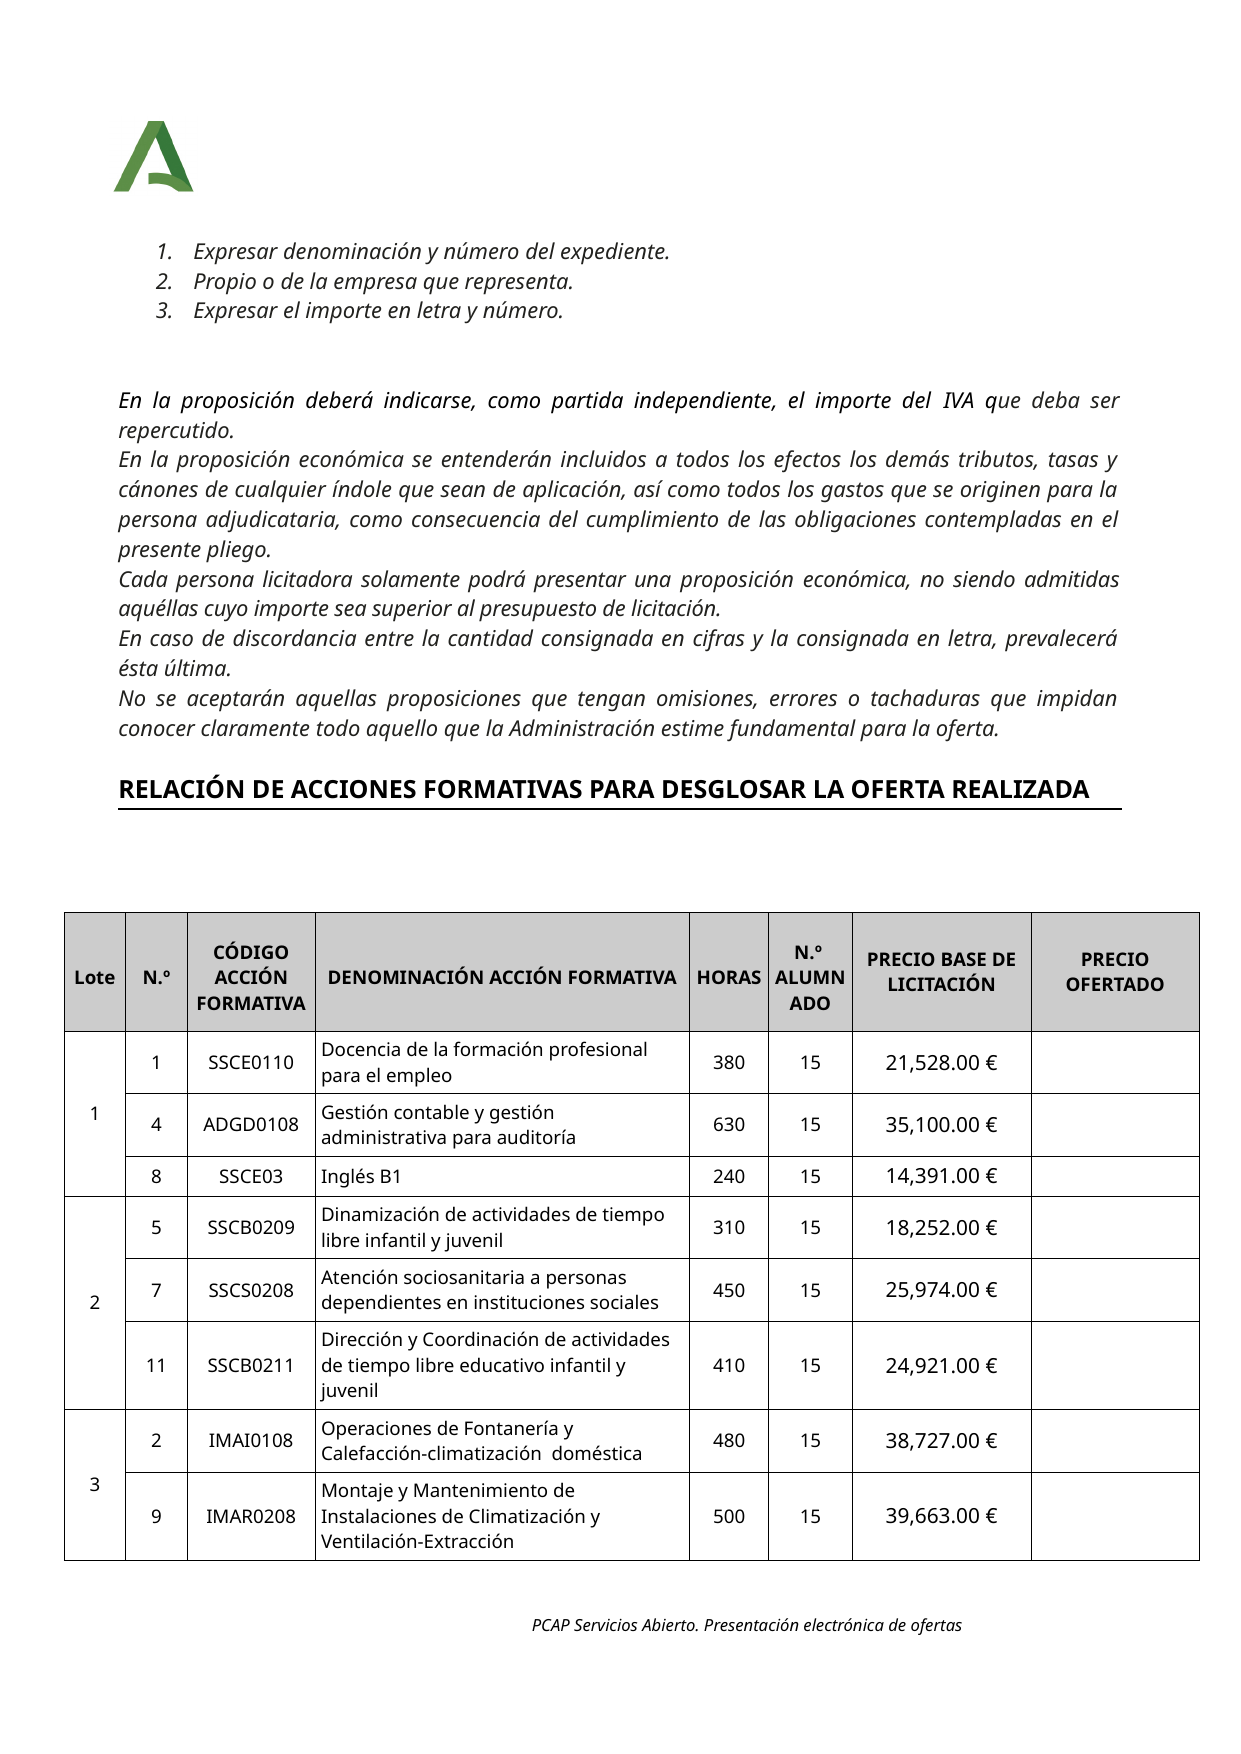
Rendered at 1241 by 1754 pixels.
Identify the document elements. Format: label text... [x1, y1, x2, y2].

table_cell [1032, 1322, 1199, 1409]
table_cell 15 [769, 1157, 852, 1196]
table_cell 38.727,00 € [853, 1410, 1031, 1472]
table_cell [1032, 1032, 1199, 1093]
table_cell 1 [126, 1032, 187, 1093]
table_cell 240 [690, 1157, 768, 1196]
table_cell 15 [769, 1197, 852, 1258]
table_header N.º [126, 913, 187, 1031]
table_cell 500 [690, 1473, 768, 1560]
table_cell 310 [690, 1197, 768, 1258]
table_cell SSCB0209 [188, 1197, 315, 1258]
table_cell [1032, 1197, 1199, 1258]
table_cell ADGD0108 [188, 1094, 315, 1156]
table_cell Dinamización de actividades de tiempo libre infantil y juvenil [316, 1197, 689, 1258]
table_cell 1 [65, 1032, 125, 1196]
table_cell [1032, 1094, 1199, 1156]
table_cell 380 [690, 1032, 768, 1093]
list Expresar el importe en letra y número. [156, 296, 1122, 325]
table_cell 3 [65, 1410, 125, 1560]
table_cell 18.252,00 € [853, 1197, 1031, 1258]
text RELACIÓN DE ACCIONES FORMATIVAS PARA DESGLOSAR LA OFERTA REALIZADA [118, 772, 1122, 808]
table_cell 35.100,00 € [853, 1094, 1031, 1156]
table_cell SSCB0211 [188, 1322, 315, 1409]
table_cell 15 [769, 1032, 852, 1093]
table_cell 7 [126, 1259, 187, 1321]
text No se aceptarán aquellas proposiciones que tengan omisiones, errores o tachaduras que impidan conocer claramente todo aquello que la Administración estime fundamental para la oferta. [118, 683, 1122, 742]
table_cell SSCS0208 [188, 1259, 315, 1321]
table_cell IMAI0108 [188, 1410, 315, 1472]
table_cell 15 [769, 1322, 852, 1409]
table_cell SSCE03 [188, 1157, 315, 1196]
table_header PRECIO BASE DE LICITACIÓN [853, 913, 1031, 1031]
table_header Lote [65, 913, 125, 1031]
table_cell Inglés B1 [316, 1157, 689, 1196]
table_cell 8 [126, 1157, 187, 1196]
table_cell Gestión contable y gestión administrativa para auditoría [316, 1094, 689, 1156]
table_cell 15 [769, 1410, 852, 1472]
table_cell 39.663,00 € [853, 1473, 1031, 1560]
table_cell Montaje y Mantenimiento de Instalaciones de Climatización y Ventilación-Extracción [316, 1473, 689, 1560]
table_cell Operaciones de Fontanería y Calefacción-climatización doméstica [316, 1410, 689, 1472]
table_cell Dirección y Coordinación de actividades de tiempo libre educativo infantil y juvenil [316, 1322, 689, 1409]
table_cell [1032, 1259, 1199, 1321]
table_cell SSCE0110 [188, 1032, 315, 1093]
table_cell [1032, 1473, 1199, 1560]
table_header N.º ALUMNADO [769, 913, 852, 1031]
table_header DENOMINACIÓN ACCIÓN FORMATIVA [316, 913, 689, 1031]
table_cell 4 [126, 1094, 187, 1156]
text Cada persona licitadora solamente podrá presentar una proposición económica, no siendo admitidas aquéllas cuyo importe sea superior al presupuesto de licitación. [118, 564, 1122, 623]
text En la proposición deberá indicarse, como partida independiente, el importe del IVA que deba ser repercutido. [118, 385, 1122, 444]
table_cell 410 [690, 1322, 768, 1409]
table_cell IMAR0208 [188, 1473, 315, 1560]
table_cell Docencia de la formación profesional para el empleo [316, 1032, 689, 1093]
table_cell 15 [769, 1473, 852, 1560]
table_cell 24.921,00 € [853, 1322, 1031, 1409]
table_cell [1032, 1410, 1199, 1472]
table_header PRECIO OFERTADO [1032, 913, 1199, 1031]
table_cell 5 [126, 1197, 187, 1258]
table_cell 15 [769, 1259, 852, 1321]
table_header CÓDIGO ACCIÓN FORMATIVA [188, 913, 315, 1031]
table_cell 480 [690, 1410, 768, 1472]
table_cell 2 [126, 1410, 187, 1472]
table_cell 11 [126, 1322, 187, 1409]
table_cell 25.974,00 € [853, 1259, 1031, 1321]
table_cell Atención sociosanitaria a personas dependientes en instituciones sociales [316, 1259, 689, 1321]
list Expresar denominación y número del expediente. [156, 236, 1122, 266]
table_cell 14.391,00 € [853, 1157, 1031, 1196]
text En caso de discordancia entre la cantidad consignada en cifras y la consignada en letra, prevalecerá ésta última. [118, 623, 1122, 683]
table_cell 2 [65, 1197, 125, 1409]
table_cell 450 [690, 1259, 768, 1321]
table_cell 630 [690, 1094, 768, 1156]
table_header HORAS [690, 913, 768, 1031]
table_cell [1032, 1157, 1199, 1196]
table_cell 15 [769, 1094, 852, 1156]
text En la proposición económica se entenderán incluidos a todos los efectos los demás tributos, tasas y cánones de cualquier índole que sean de aplicación, así como todos los gastos que se originen para la persona adjudicataria, como consecuencia del cumplimiento de las obligaciones contempladas en el presente pliego. [118, 444, 1122, 564]
picture [109, 116, 198, 196]
list Propio o de la empresa que representa. [156, 266, 1122, 296]
table_cell 9 [126, 1473, 187, 1560]
table_cell 21.528,00 € [853, 1032, 1031, 1093]
